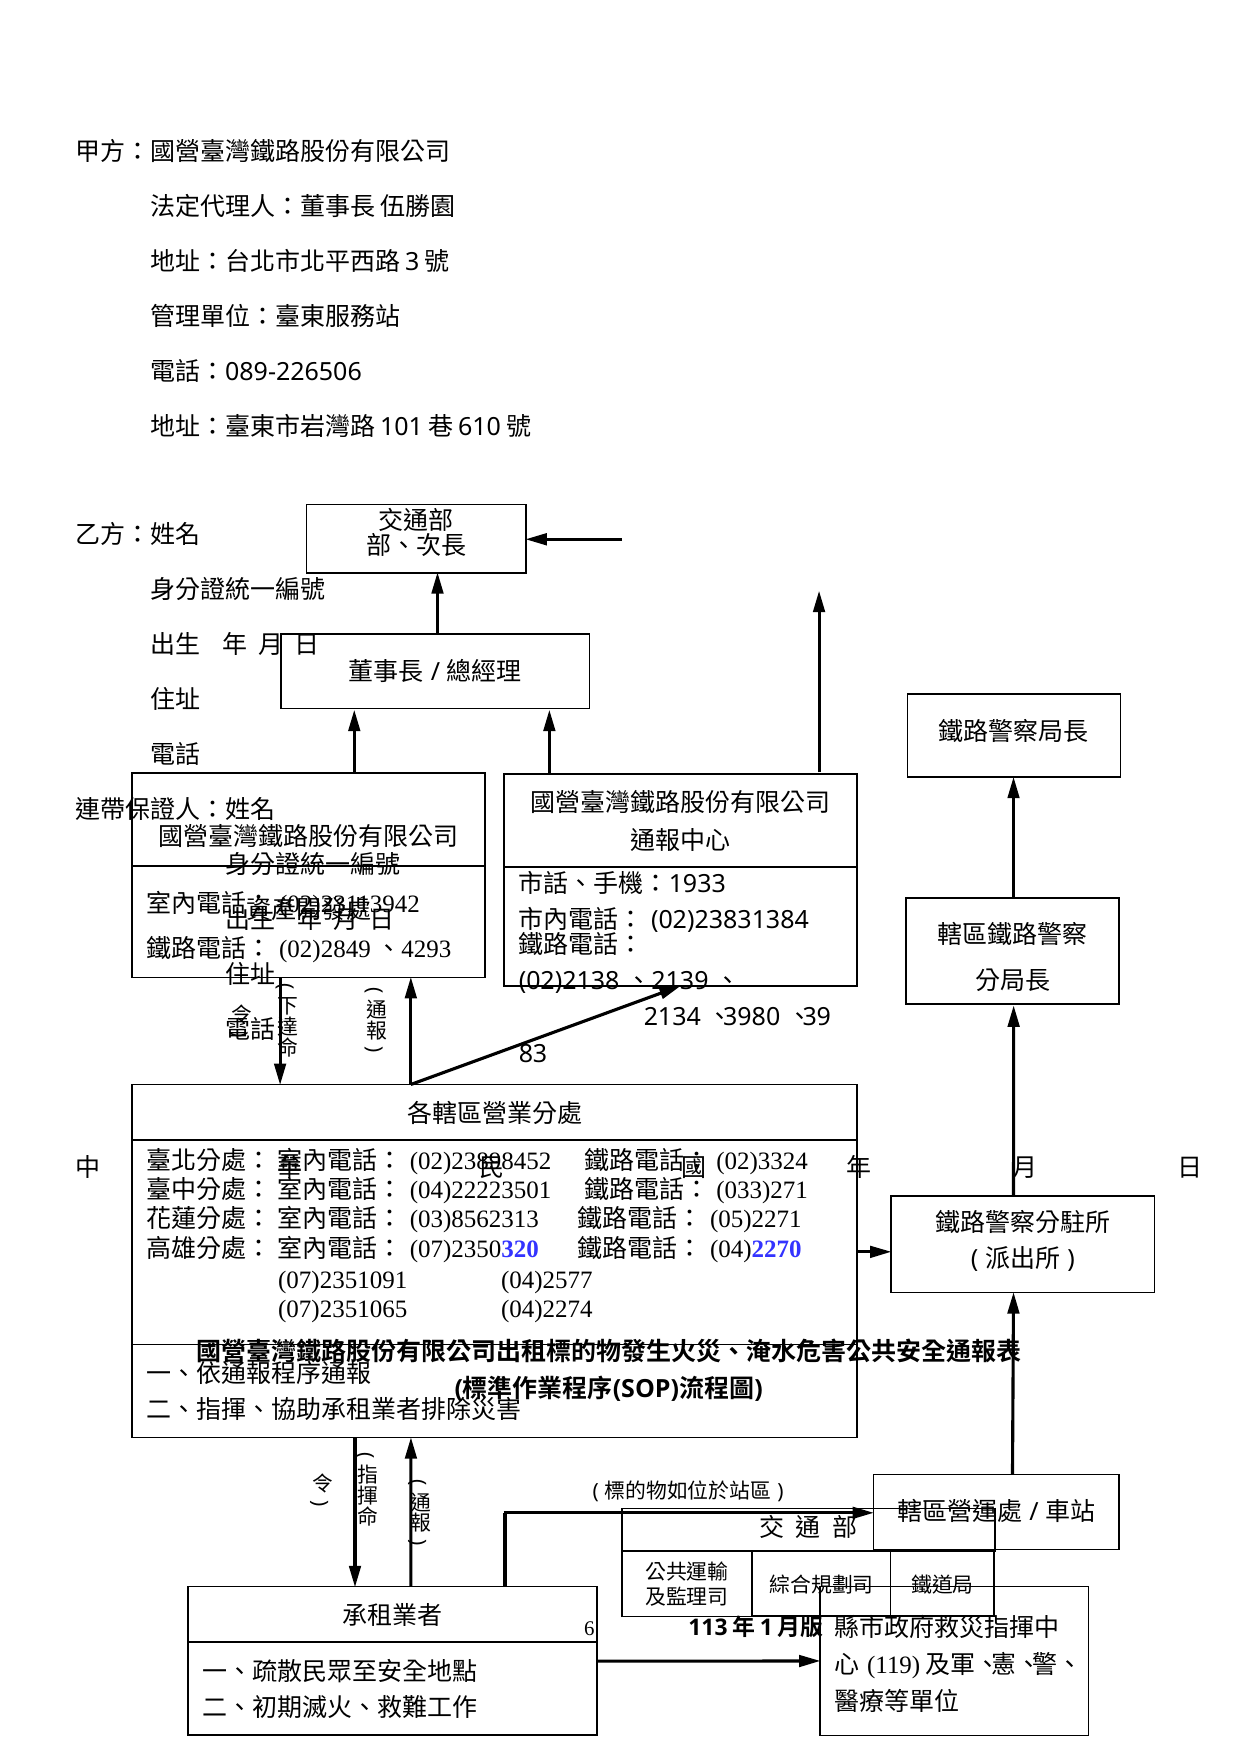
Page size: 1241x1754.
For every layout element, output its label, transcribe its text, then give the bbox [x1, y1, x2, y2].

text 中 華 民 國 年 月 日 [133, 1148, 288, 1184]
text 住址 [1031, 982, 1047, 991]
text [1121, 734, 1165, 771]
text 國營臺灣鐵路股份有限公司出租標的物發生火災、淹水危害公共安全通報表 [356, 1345, 856, 1368]
text 住址 [412, 954, 521, 991]
text 中 華 民 國 年 月 日 [685, 1158, 702, 1175]
text 身分證統一編號 [225, 844, 484, 865]
text 中 華 民 國 年 月 日 [75, 1148, 131, 1184]
text 乙方：姓名 [75, 514, 306, 551]
text 電話 [225, 1009, 279, 1046]
text 身分證統一編號 [1015, 844, 1165, 881]
text 身分證統一編號 [505, 868, 856, 881]
text 管理單位：臺東服務站 [150, 297, 1165, 333]
text 住址 [529, 973, 537, 985]
text 出生 年 月 日 [1120, 899, 1165, 936]
text [0, 1368, 131, 1406]
text 乙方：姓名 [527, 514, 1165, 551]
text [821, 679, 1165, 716]
text 出生 年 月 日 [821, 624, 1165, 661]
text 住址 [675, 954, 905, 991]
text 住址 [225, 978, 279, 991]
text 出生 年 月 日 [858, 899, 905, 936]
text 乙方：姓名 [307, 514, 525, 551]
text 電話 [769, 1009, 777, 1023]
text 身分證統一編號 [505, 844, 856, 866]
text 地址：台北市北平西路3號 [150, 242, 1165, 278]
text 出生 年 月 日 [282, 635, 589, 661]
text 鐵道局 [906, 1559, 978, 1601]
text 出生 年 月 日 [150, 624, 436, 661]
text 連帶保證人：姓名 [505, 789, 856, 826]
text 電話 [1015, 1009, 1165, 1046]
text 中 華 民 國 年 月 日 [290, 1148, 856, 1184]
text 電話 [412, 1009, 610, 1046]
text 出生 年 月 日 [505, 899, 856, 936]
text 連帶保證人：姓名 [75, 789, 131, 826]
text 中 華 民 國 年 月 日 [858, 1148, 1012, 1184]
text 住址 [505, 954, 856, 985]
text 住址 [907, 954, 1118, 991]
text 國營臺灣鐵路股份有限公司出租標的物發生火災、淹水危害公共安全通報表 [301, 1345, 336, 1368]
text 電話 [754, 1017, 762, 1023]
text 身分證統一編號 [225, 867, 484, 881]
text 國營臺灣鐵路股份有限公司出租標的物發生火災、淹水危害公共安全通報表 [133, 1331, 856, 1344]
text 連帶保證人：姓名 [1015, 789, 1165, 826]
text [1015, 1368, 1240, 1406]
text 住址 [980, 979, 993, 991]
text 連帶保證人：姓名 [486, 789, 503, 826]
text 綜合規劃司 [768, 1559, 875, 1601]
text 出生 年 月 日 [439, 624, 818, 661]
text 交 通 部 [638, 1517, 979, 1542]
text 住址 [522, 987, 557, 991]
text 地址：臺東市岩灣路101巷610號 [150, 407, 1165, 443]
text 連帶保證人：姓名 [858, 789, 1012, 826]
text 住址 [559, 987, 659, 991]
text 出生 年 月 日 [486, 899, 503, 936]
text 住址 [150, 679, 818, 716]
text [908, 734, 1120, 771]
text 電話 [528, 1009, 1012, 1046]
text 身分證統一編號 [150, 569, 436, 606]
text 甲方：國營臺灣鐵路股份有限公司 [75, 132, 1165, 168]
text [551, 734, 818, 771]
text [356, 734, 548, 771]
text 電話：089-226506 [150, 352, 1165, 388]
text 住址 [1120, 954, 1165, 991]
text 法定代理人：董事長 伍勝園 [150, 187, 1165, 223]
text 電話 [282, 1009, 409, 1046]
text (標準作業程序(SOP)流程圖) [133, 1368, 856, 1406]
text 出生 年 月 日 [225, 899, 237, 916]
text 住址 [225, 954, 484, 977]
text 出生 年 月 日 [225, 899, 484, 936]
text 公共運輸及監理司 [638, 1559, 736, 1608]
text 連帶保證人：姓名 [133, 789, 484, 826]
text 出生 年 月 日 [256, 899, 280, 919]
text 電話 [689, 1011, 695, 1019]
text 國營臺灣鐵路股份有限公司出租標的物發生火災、淹水危害公共安全通報表 [1015, 1331, 1240, 1368]
text 國營臺灣鐵路股份有限公司出租標的物發生火災、淹水危害公共安全通報表 [212, 1345, 309, 1368]
text 身分證統一編號 [486, 844, 503, 881]
text 住址 [282, 978, 410, 991]
text 中 華 民 國 年 月 日 [1016, 1148, 1205, 1184]
text [439, 569, 1165, 606]
text [821, 734, 907, 771]
text 國營臺灣鐵路股份有限公司出租標的物發生火災、淹水危害公共安全通報表 [858, 1331, 1011, 1368]
text 電話 [150, 734, 353, 771]
text 國營臺灣鐵路股份有限公司出租標的物發生火災、淹水危害公共安全通報表 [133, 1345, 202, 1368]
text 國營臺灣鐵路股份有限公司出租標的物發生火災、淹水危害公共安全通報表 [0, 1331, 131, 1368]
text [858, 1368, 1011, 1406]
text 身分證統一編號 [858, 844, 1012, 881]
text 出生 年 月 日 [907, 899, 1118, 936]
